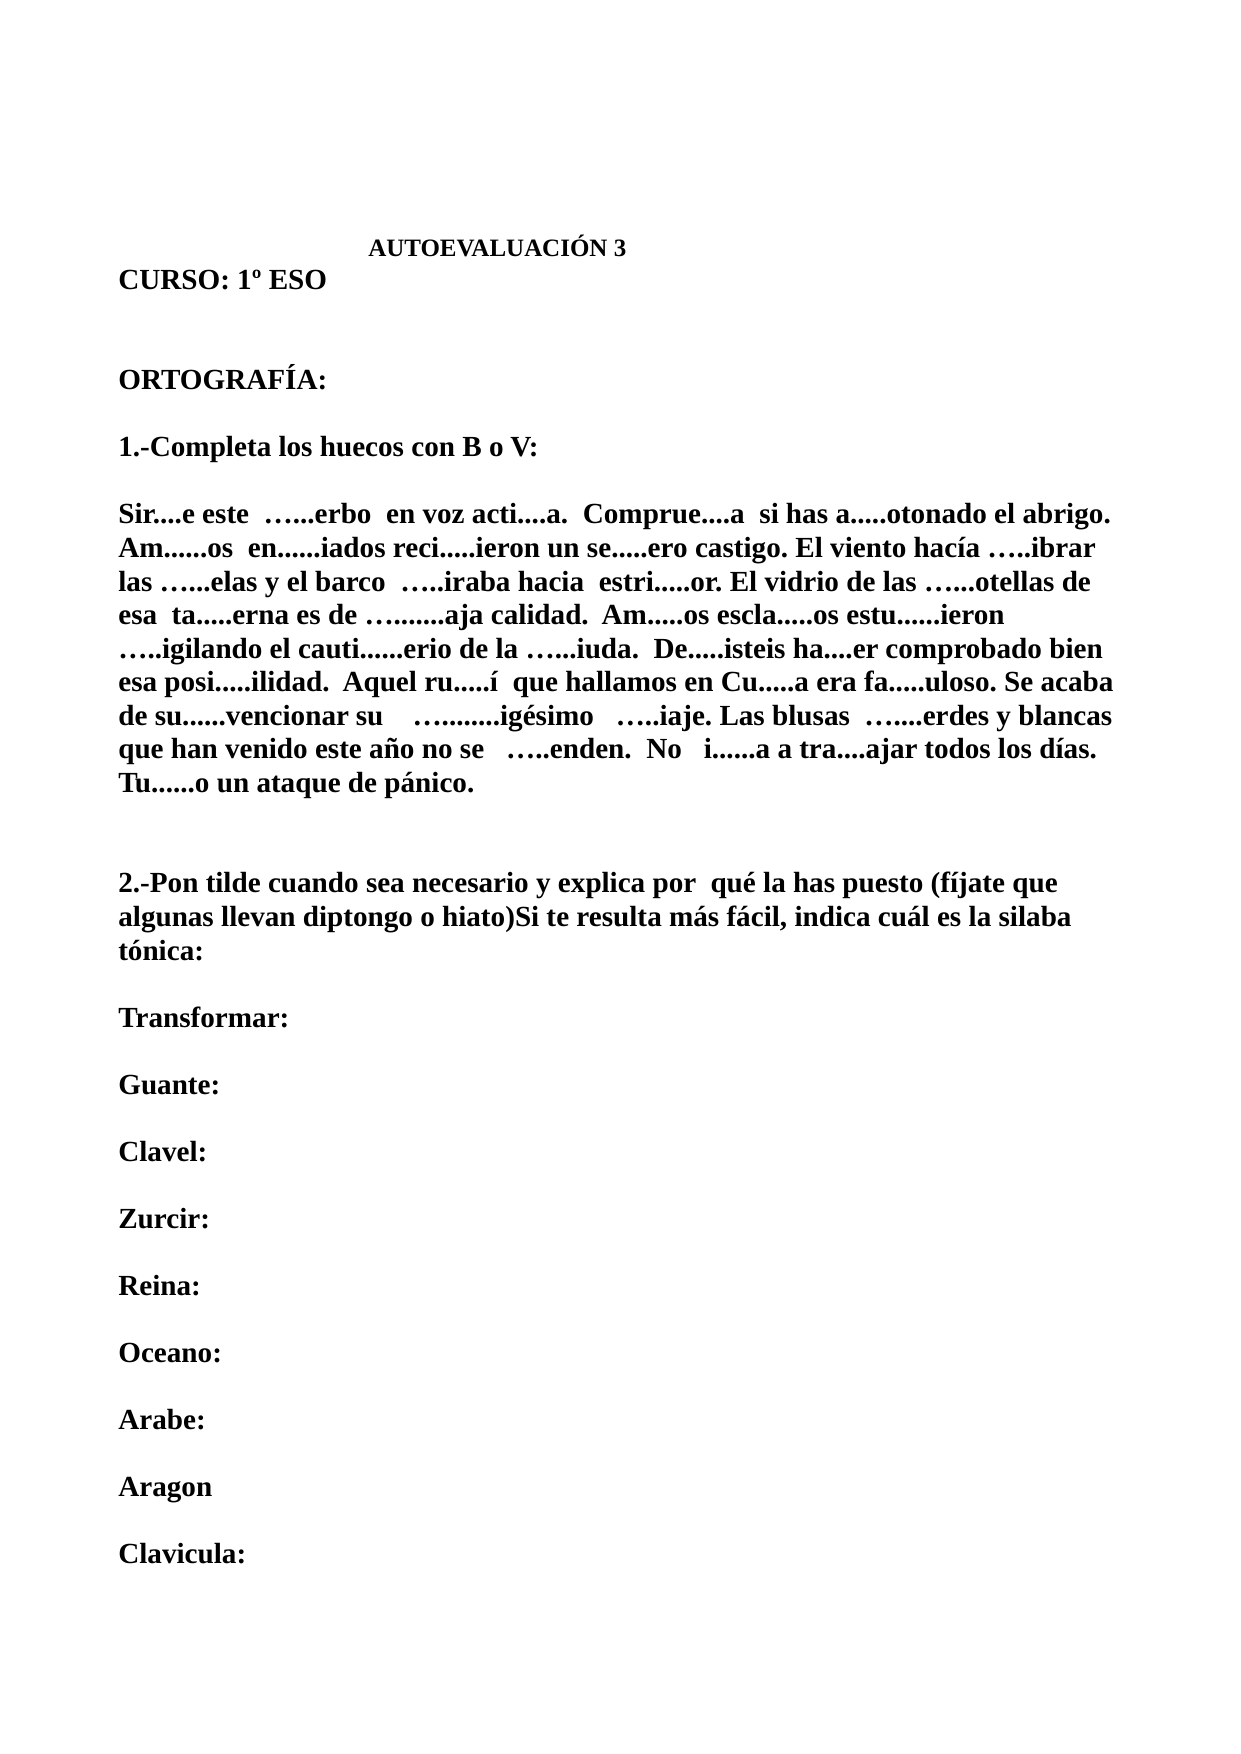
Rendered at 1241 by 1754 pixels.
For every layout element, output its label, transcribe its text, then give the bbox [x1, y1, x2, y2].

text 1.-Completa los huecos con B o V: [118, 429, 1122, 463]
text Tu......o un ataque de pánico. [118, 765, 1122, 798]
text Guante: [118, 1067, 1122, 1100]
text Transformar: [118, 1000, 1122, 1033]
text Clavel: [118, 1134, 1122, 1167]
text Clavicula: [118, 1536, 1122, 1570]
text Aragon [118, 1469, 1122, 1503]
text Am......os en......iados reci.....ieron un se.....ero castigo. El viento hacía …..ibrar las …...elas y el barco …..iraba hacia estri.....or. El vidrio de las …...otellas de esa ta.....erna es de ….......aja calidad. Am.....os escla.....os estu......ieron …..igilando el cauti......erio de la …...iuda. De.....isteis ha....er comprobado bien esa posi.....ilidad. Aquel ru.....í que hallamos en Cu.....a era fa.....uloso. Se acaba de su......vencionar su …........igésimo …..iaje. Las blusas …....erdes y blancas que han venido este año no se …..enden. No i......a a tra....ajar todos los días. [118, 530, 1122, 765]
text ORTOGRAFÍA: [118, 362, 1122, 396]
text Sir....e este …...erbo en voz acti....a. Comprue....a si has a.....otonado el abrigo. [118, 497, 1122, 530]
text CURSO: 1º ESO [118, 262, 1122, 295]
text Oceano: [118, 1335, 1122, 1369]
text AUTOEVALUACIÓN 3 [118, 233, 1122, 262]
text Arabe: [118, 1402, 1122, 1436]
text Zurcir: [118, 1201, 1122, 1234]
text 2.-Pon tilde cuando sea necesario y explica por qué la has puesto (fíjate que algunas llevan diptongo o hiato)Si te resulta más fácil, indica cuál es la silaba tónica: [118, 866, 1122, 966]
text Reina: [118, 1268, 1122, 1302]
